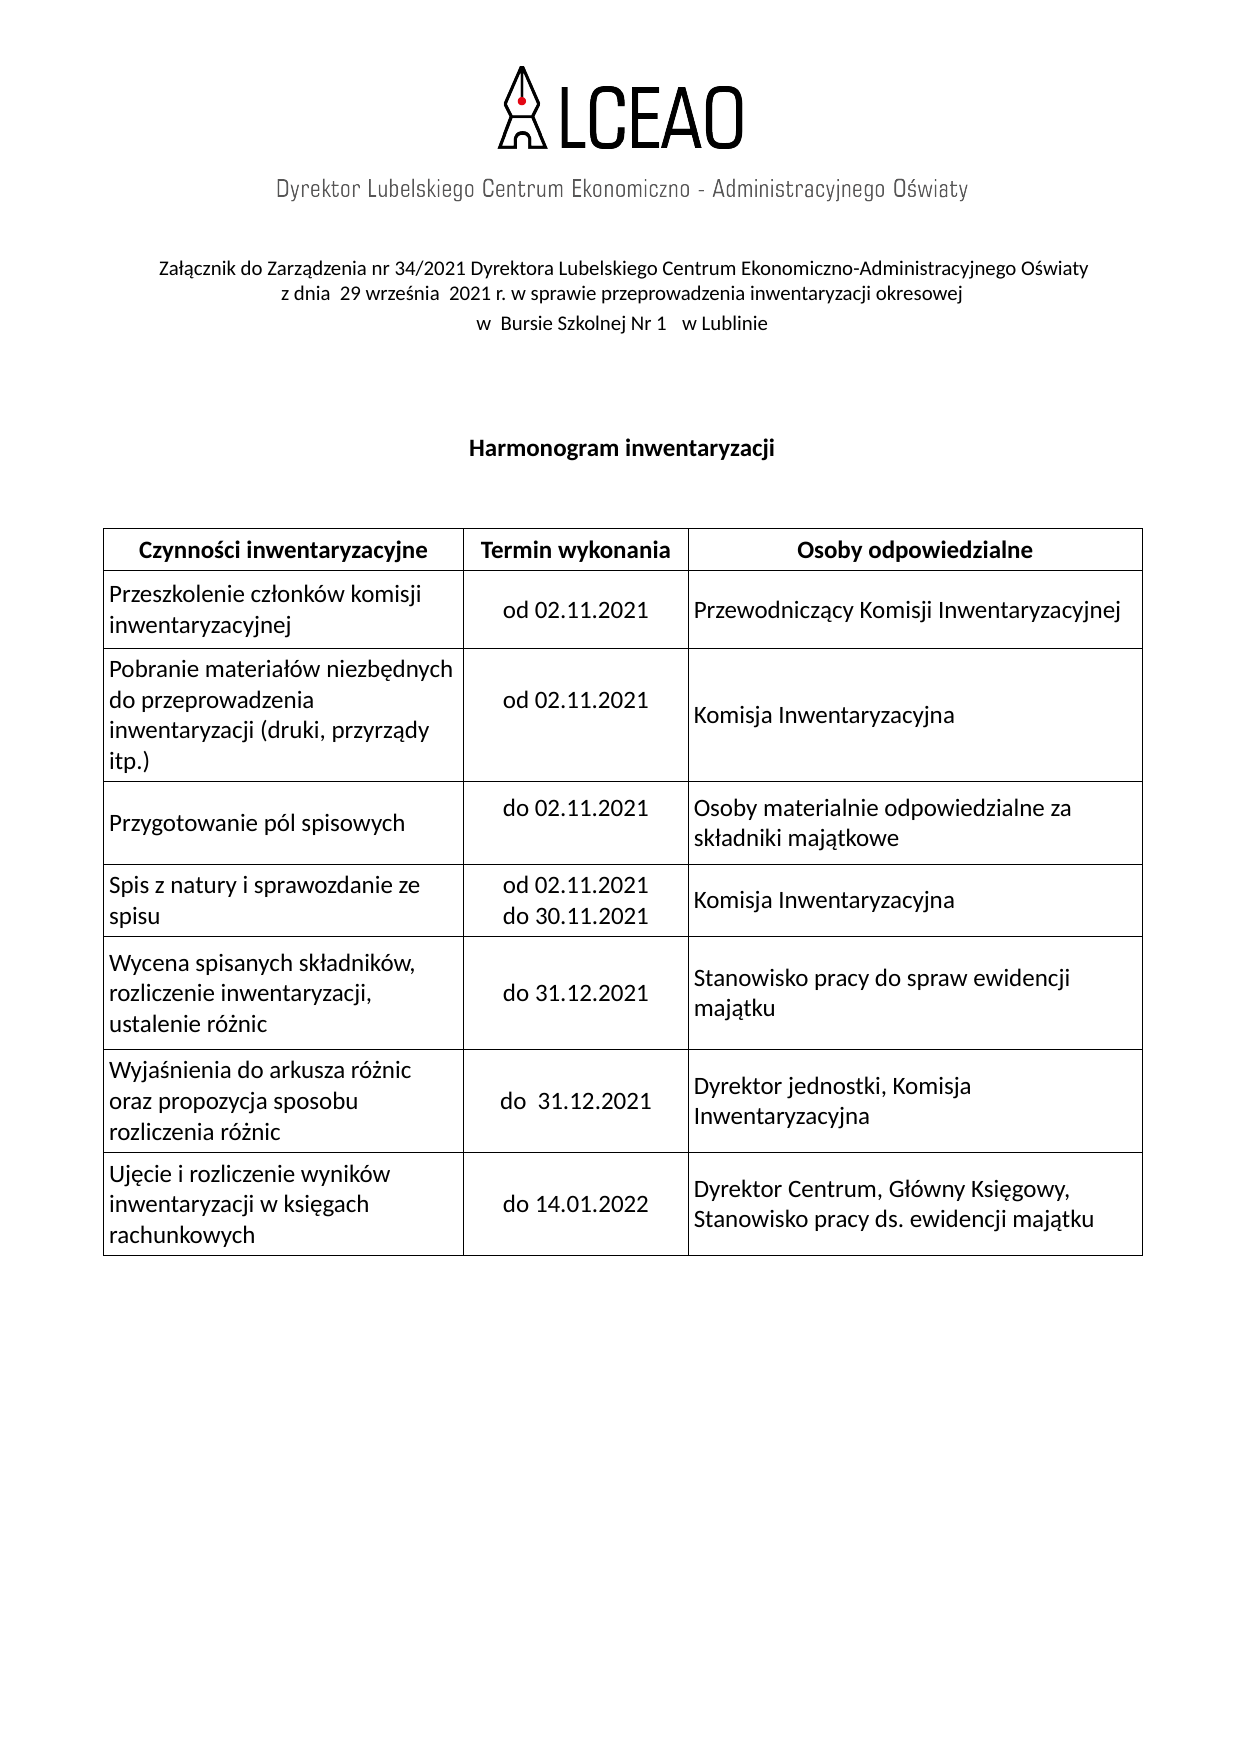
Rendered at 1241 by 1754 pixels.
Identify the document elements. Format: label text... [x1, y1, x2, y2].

table_header Czynności inwentaryzacyjne [104, 529, 463, 570]
table_cell Komisja Inwentaryzacyjna [689, 649, 1142, 781]
table_cell Wycena spisanych składników, rozliczenie inwentaryzacji, ustalenie różnic [104, 937, 463, 1049]
table_cell Przewodniczący Komisji Inwentaryzacyjnej [689, 571, 1142, 648]
table_cell Osoby materialnie odpowiedzialne za składniki majątkowe [689, 782, 1142, 864]
text Harmonogram inwentaryzacji [103, 432, 1141, 462]
table_cell do 31.12.2021 [464, 937, 688, 1049]
table_cell od 02.11.2021 [464, 571, 688, 648]
text Załącznik do Zarządzenia nr 34/2021 Dyrektora Lubelskiego Centrum Ekonomiczno-Administracyjnego Oświaty [103, 255, 1141, 281]
table_cell Stanowisko pracy do spraw ewidencji majątku [689, 937, 1142, 1049]
text w Bursie Szkolnej Nr 1 w Lublinie [103, 306, 1141, 337]
table_cell do 02.11.2021 [464, 782, 688, 864]
table_cell Dyrektor jednostki, Komisja Inwentaryzacyjna [689, 1050, 1142, 1152]
table_cell Komisja Inwentaryzacyjna [689, 865, 1142, 936]
text z dnia 29 września 2021 r. w sprawie przeprowadzenia inwentaryzacji okresowej [103, 281, 1141, 306]
table_header Osoby odpowiedzialne [689, 529, 1142, 570]
table_cell od 02.11.2021 do 30.11.2021 [464, 865, 688, 936]
picture [275, 66, 969, 204]
table_cell Ujęcie i rozliczenie wyników inwentaryzacji w księgach rachunkowych [104, 1153, 463, 1255]
table_cell Pobranie materiałów niezbędnych do przeprowadzenia inwentaryzacji (druki, przyrządy itp.) [104, 649, 463, 781]
table_cell Przeszkolenie członków komisji inwentaryzacyjnej [104, 571, 463, 648]
table_cell od 02.11.2021 [464, 649, 688, 781]
table_cell Dyrektor Centrum, Główny Księgowy, Stanowisko pracy ds. ewidencji majątku [689, 1153, 1142, 1255]
table_cell do 31.12.2021 [464, 1050, 688, 1152]
table_cell Spis z natury i sprawozdanie ze spisu [104, 865, 463, 936]
table_cell Wyjaśnienia do arkusza różnic oraz propozycja sposobu rozliczenia różnic [104, 1050, 463, 1152]
table_cell do 14.01.2022 [464, 1153, 688, 1255]
table_cell Przygotowanie pól spisowych [104, 782, 463, 864]
table_header Termin wykonania [464, 529, 688, 570]
